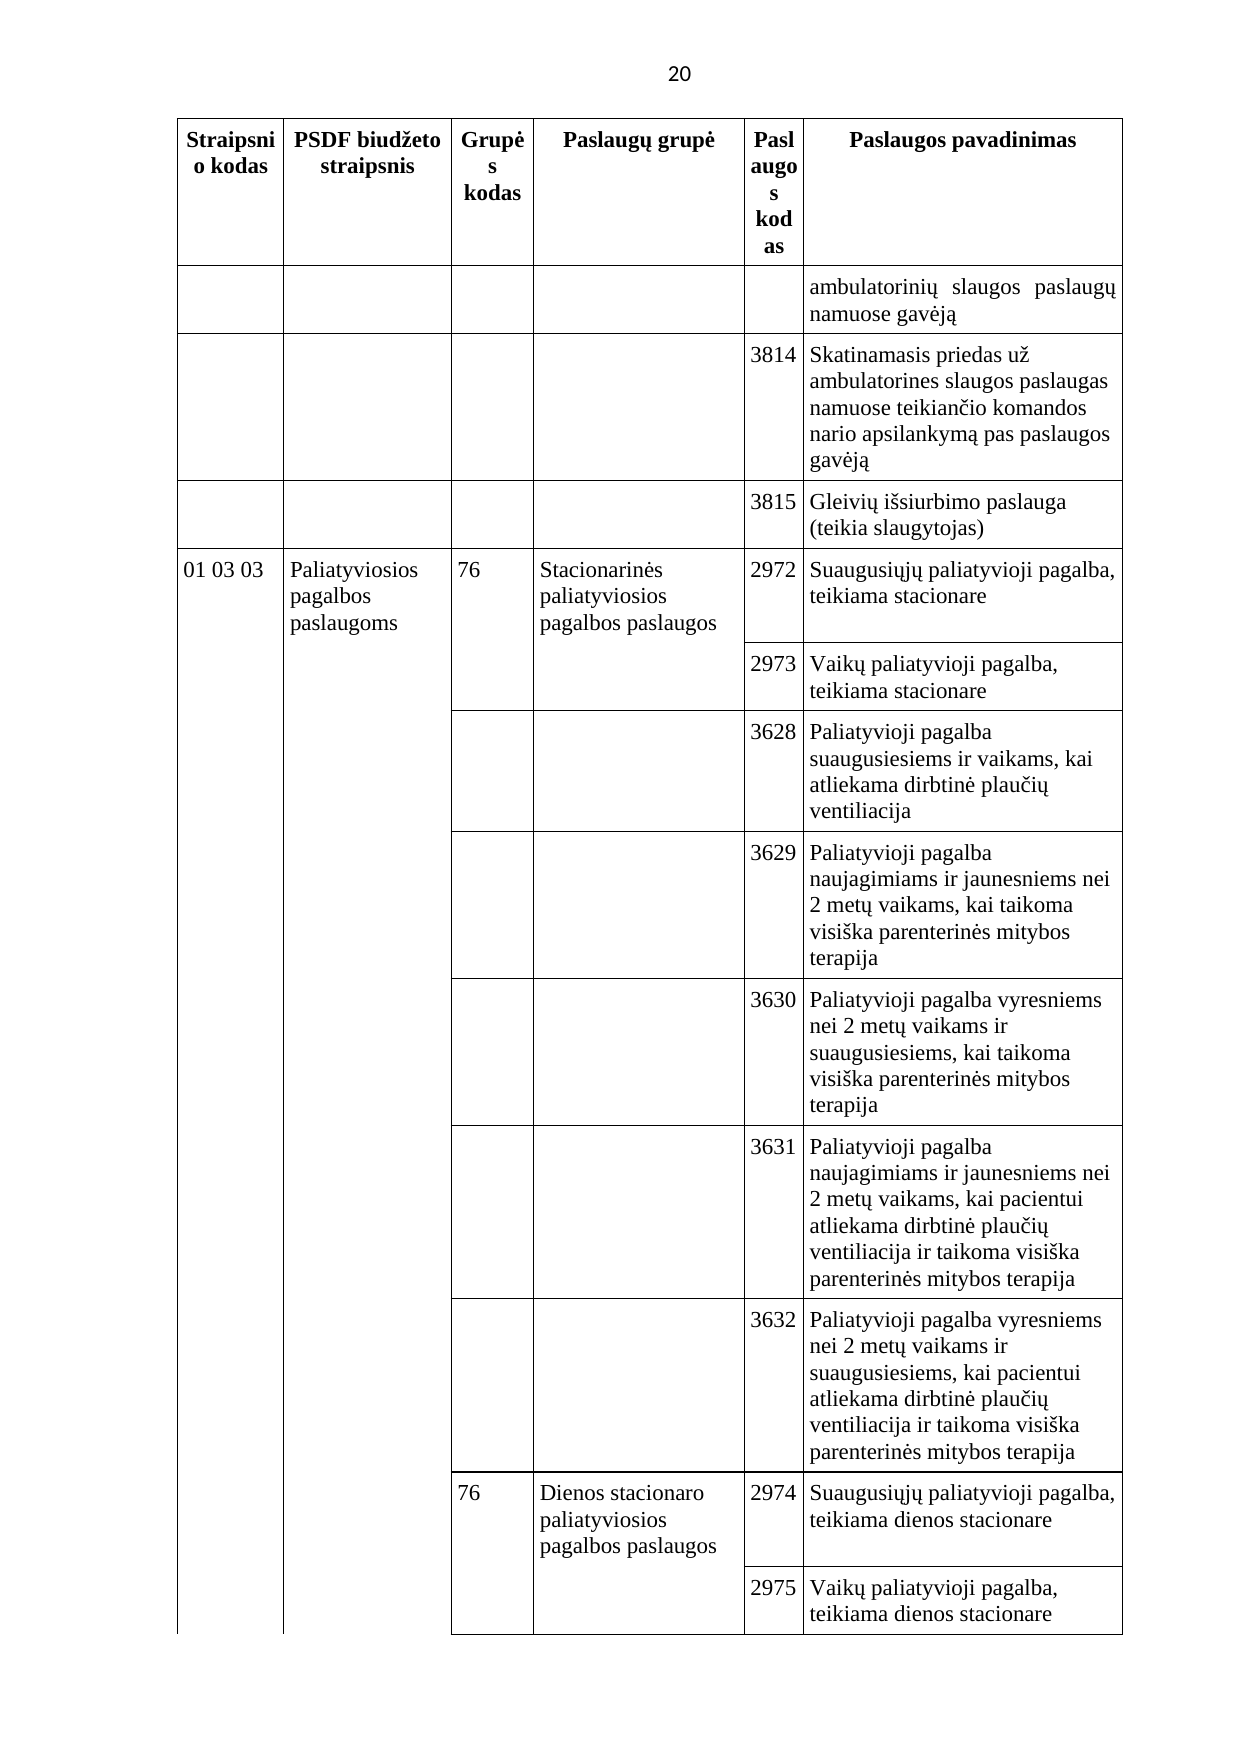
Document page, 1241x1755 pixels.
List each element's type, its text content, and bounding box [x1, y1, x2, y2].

table_cell [745, 266, 803, 333]
table_cell 01 03 03 [178, 549, 283, 642]
table_cell [452, 642, 533, 710]
table_cell [284, 334, 451, 480]
table_cell [284, 266, 451, 333]
table_cell [178, 481, 283, 548]
table_cell [178, 334, 283, 480]
table_cell [178, 978, 283, 1125]
table_header Paslaugos pavadinimas [804, 119, 1122, 265]
table_cell 2974 [745, 1473, 803, 1566]
table_cell Paliatyviosios pagalbos paslaugoms [284, 549, 451, 642]
table_cell [452, 334, 533, 480]
table_cell Paliatyvioji pagalba suaugusiesiems ir vaikams, kai atliekama dirbtinė plaučių ventiliacija [804, 711, 1122, 831]
table_header Paslaugų grupė [534, 119, 744, 265]
table_cell [178, 1125, 283, 1298]
table_cell [178, 1566, 283, 1633]
table_header PSDF biudžeto straipsnis [284, 119, 451, 265]
table_cell [452, 481, 533, 548]
table_cell Vaikų paliatyvioji pagalba, teikiama dienos stacionare [804, 1567, 1122, 1633]
table_cell [534, 979, 744, 1125]
table_cell [534, 334, 744, 480]
table_cell [534, 481, 744, 548]
table_cell Paliatyvioji pagalba naujagimiams ir jaunesniems nei 2 metų vaikams, kai taikoma visiška parenterinės mitybos terapija [804, 832, 1122, 978]
table_cell 76 [452, 1473, 533, 1566]
table_cell Dienos stacionaro paliatyviosios pagalbos paslaugos [534, 1473, 744, 1566]
table_cell [534, 1566, 744, 1633]
table_cell Paliatyvioji pagalba naujagimiams ir jaunesniems nei 2 metų vaikams, kai pacientui atliekama dirbtinė plaučių ventiliacija ir taikoma visiška parenterinės mitybos terapija [804, 1126, 1122, 1298]
table_cell [534, 832, 744, 978]
table_cell 3631 [745, 1126, 803, 1298]
table_cell [178, 831, 283, 978]
table_cell [452, 1126, 533, 1298]
table_cell 3628 [745, 711, 803, 831]
table_cell 2972 [745, 549, 803, 642]
table_cell [178, 1298, 283, 1471]
table_cell 3814 [745, 334, 803, 480]
table_cell [534, 1299, 744, 1471]
table_cell [452, 979, 533, 1125]
table_cell [284, 1298, 451, 1471]
table_cell [452, 711, 533, 831]
table_cell 3815 [745, 481, 803, 548]
table_cell Stacionarinės paliatyviosios pagalbos paslaugos [534, 549, 744, 710]
table_cell [284, 1125, 451, 1298]
table_cell [452, 1566, 533, 1633]
table_header Paslaugos kodas [745, 119, 803, 265]
table_cell [284, 642, 451, 710]
table_cell 2973 [745, 643, 803, 710]
table_cell [178, 1471, 283, 1566]
table_cell [452, 1299, 533, 1471]
table_cell [178, 710, 283, 831]
table_cell [284, 831, 451, 978]
table_cell 2975 [745, 1567, 803, 1633]
table_cell Vaikų paliatyvioji pagalba, teikiama stacionare [804, 643, 1122, 710]
table_cell [284, 1566, 451, 1633]
table_cell [534, 266, 744, 333]
table_cell [534, 1126, 744, 1298]
table_cell Paliatyvioji pagalba vyresniems nei 2 metų vaikams ir suaugusiesiems, kai taikoma visiška parenterinės mitybos terapija [804, 979, 1122, 1125]
table_cell Skatinamasis priedas už ambulatorines slaugos paslaugas namuose teikiančio komandos nario apsilankymą pas paslaugos gavėją [804, 334, 1122, 480]
table_cell Suaugusiųjų paliatyvioji pagalba, teikiama stacionare [804, 549, 1122, 642]
table_cell 3632 [745, 1299, 803, 1471]
table_cell [284, 1471, 451, 1566]
table_cell [178, 642, 283, 710]
table_cell [452, 266, 533, 333]
table_cell 3630 [745, 979, 803, 1125]
table_cell 3629 [745, 832, 803, 978]
table_cell Gleivių išsiurbimo paslauga (teikia slaugytojas) [804, 481, 1122, 548]
table_cell Paliatyvioji pagalba vyresniems nei 2 metų vaikams ir suaugusiesiems, kai pacientui atliekama dirbtinė plaučių ventiliacija ir taikoma visiška parenterinės mitybos terapija [804, 1299, 1122, 1471]
table_cell [452, 832, 533, 978]
table_cell [284, 978, 451, 1125]
table_cell Suaugusiųjų paliatyvioji pagalba, teikiama dienos stacionare [804, 1473, 1122, 1566]
table_cell [284, 710, 451, 831]
table_header Straipsnio kodas [178, 119, 283, 265]
table_cell [178, 266, 283, 333]
table_cell [534, 711, 744, 831]
table_cell [284, 481, 451, 548]
table_cell ambulatorinių slaugos paslaugų namuose gavėją [804, 266, 1122, 333]
table_cell 76 [452, 549, 533, 642]
table_header Grupės kodas [452, 119, 533, 265]
